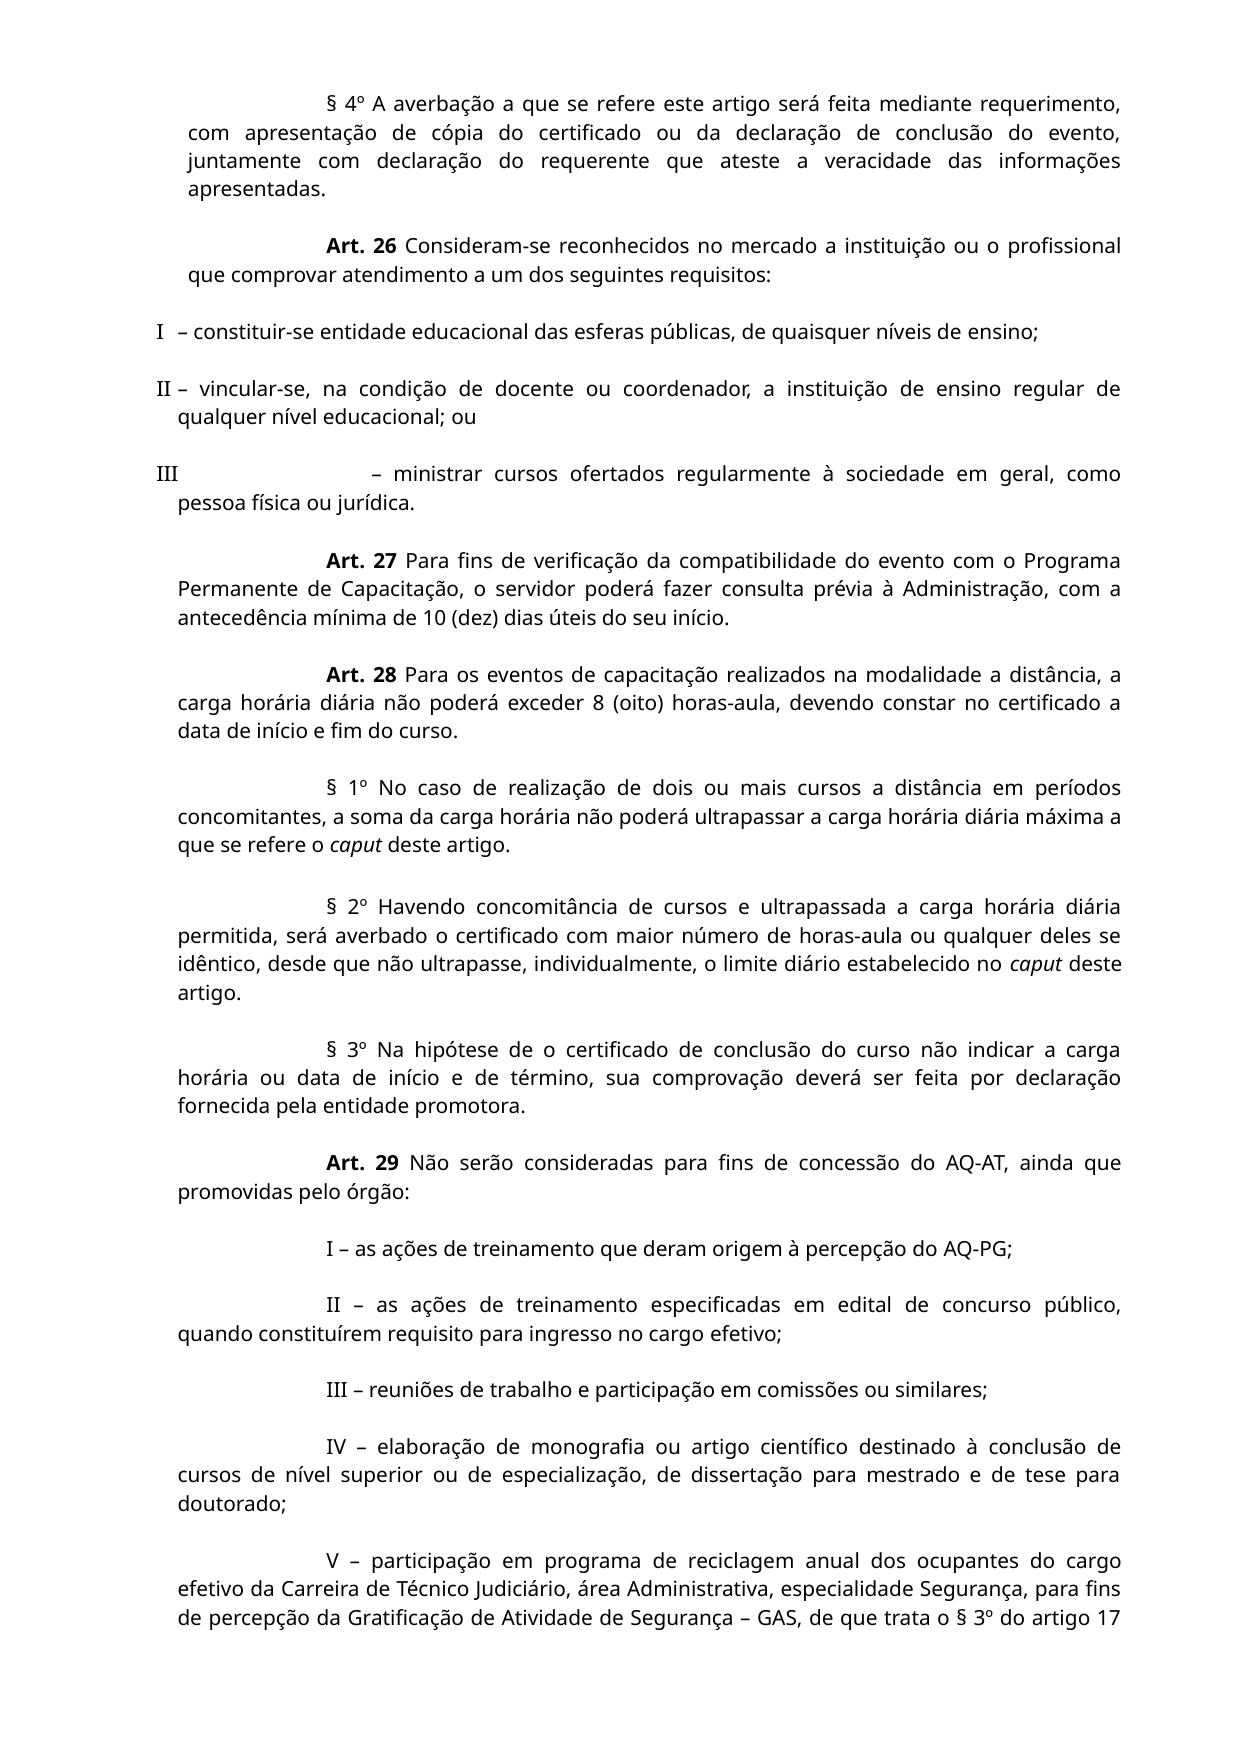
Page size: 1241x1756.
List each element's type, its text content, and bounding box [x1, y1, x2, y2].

list I – as ações de treinamento que deram origem à percepção do AQ-PG; [188, 1234, 1122, 1262]
text Art. 26 Consideram-se reconhecidos no mercado a instituição ou o profissional que comprovar atendimento a um dos seguintes requisitos: [188, 231, 1122, 288]
list – vincular-se, na condição de docente ou coordenador, a instituição de ensino regular de qualquer nível educacional; ou [156, 374, 1122, 431]
list V – participação em programa de reciclagem anual dos ocupantes do cargo efetivo da Carreira de Técnico Judiciário, área Administrativa, especialidade Segurança, para fins de percepção da Gratificação de Atividade de Segurança – GAS, de que trata o § 3º do artigo 17 [177, 1546, 1122, 1631]
text § 2º Havendo concomitância de cursos e ultrapassada a carga horária diária permitida, será averbado o certificado com maior número de horas-aula ou qualquer deles se idêntico, desde que não ultrapasse, individualmente, o limite diário estabelecido no caput deste artigo. [177, 892, 1122, 1006]
text Art. 28 Para os eventos de capacitação realizados na modalidade a distância, a carga horária diária não poderá exceder 8 (oito) horas-aula, devendo constar no certificado a data de início e fim do curso. [177, 660, 1122, 745]
list III – reuniões de trabalho e participação em comissões ou similares; [177, 1376, 1122, 1404]
list IV – elaboração de monografia ou artigo científico destinado à conclusão de cursos de nível superior ou de especialização, de dissertação para mestrado e de tese para doutorado; [177, 1432, 1122, 1517]
text § 4º A averbação a que se refere este artigo será feita mediante requerimento, com apresentação de cópia do certificado ou da declaração de conclusão do evento, juntamente com declaração do requerente que ateste a veracidade das informações apresentadas. [188, 89, 1122, 203]
text Art. 27 Para fins de verificação da compatibilidade do evento com o Programa Permanente de Capacitação, o servidor poderá fazer consulta prévia à Administração, com a antecedência mínima de 10 (dez) dias úteis do seu início. [177, 546, 1122, 631]
list – constituir-se entidade educacional das esferas públicas, de quaisquer níveis de ensino; [156, 317, 1122, 345]
text § 1º No caso de realização de dois ou mais cursos a distância em períodos concomitantes, a soma da carga horária não poderá ultrapassar a carga horária diária máxima a que se refere o caput deste artigo. [177, 773, 1122, 859]
list II – as ações de treinamento especificadas em edital de concurso público, quando constituírem requisito para ingresso no cargo efetivo; [177, 1290, 1122, 1347]
text § 3º Na hipótese de o certificado de conclusão do curso não indicar a carga horária ou data de início e de término, sua comprovação deverá ser feita por declaração fornecida pela entidade promotora. [177, 1035, 1122, 1120]
list – ministrar cursos ofertados regularmente à sociedade em geral, como pessoa física ou jurídica. [156, 459, 1122, 516]
text Art. 29 Não serão consideradas para fins de concessão do AQ-AT, ainda que promovidas pelo órgão: [177, 1148, 1122, 1205]
